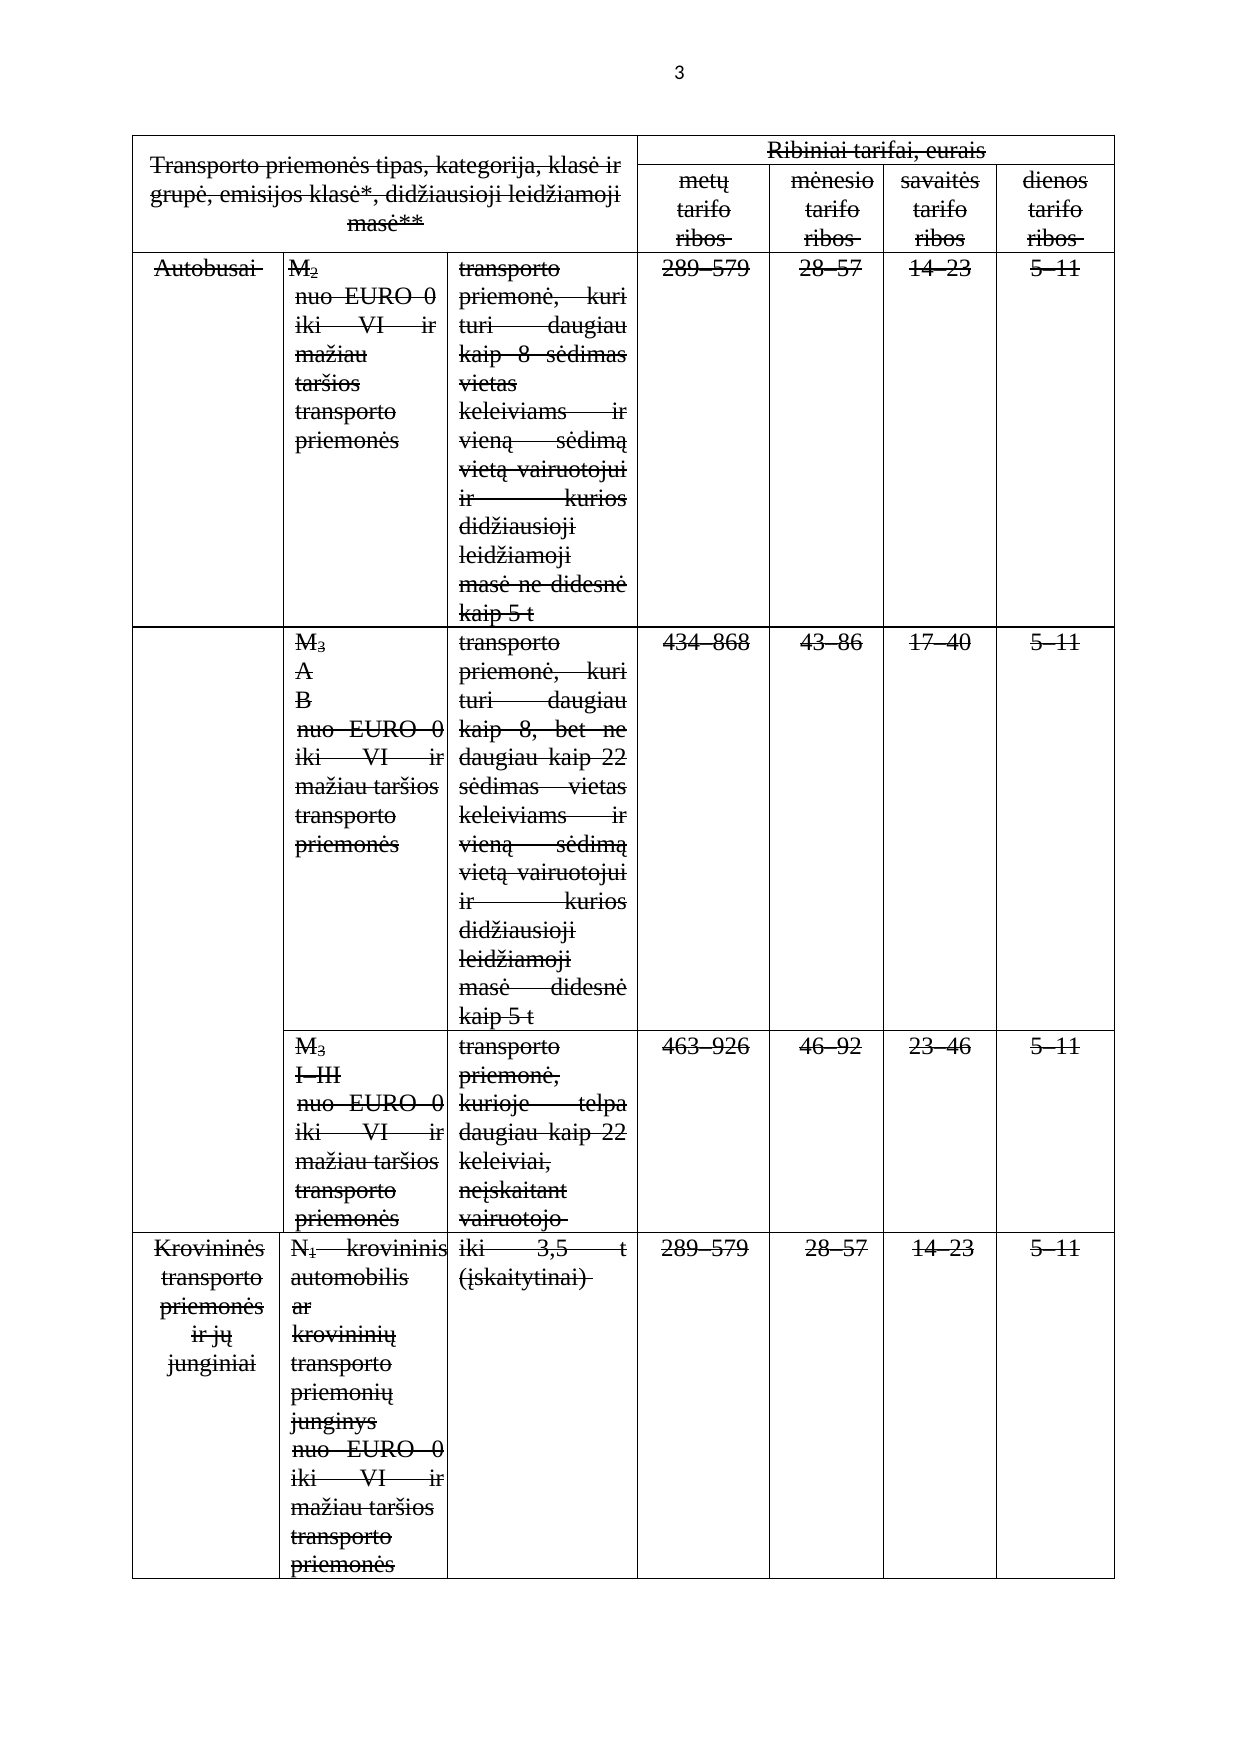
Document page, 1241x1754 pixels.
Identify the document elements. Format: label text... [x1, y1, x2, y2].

table_cell 14–23 [884, 1233, 996, 1578]
table_cell 28–57 [770, 253, 883, 626]
table_cell metų tarifo ribos [638, 165, 769, 252]
table_cell savaitės tarifo ribos [884, 165, 996, 252]
table_cell 28–57 [770, 1233, 883, 1578]
table_cell 5–11 [997, 1031, 1114, 1232]
table_cell 434–868 [638, 628, 769, 1030]
table_cell transporto priemonė, kuri turi daugiau kaip 8 sėdimas vietas keleiviams ir vieną sėdimą vietą vairuotojui ir kurios didžiausioji leidžiamoji masė ne didesnė kaip 5 t [448, 253, 637, 626]
table_cell [133, 1030, 283, 1232]
table_cell iki 3,5 t (įskaitytinai) [448, 1233, 637, 1578]
table_cell 17–40 [884, 628, 996, 1030]
table_cell mėnesio tarifo ribos [770, 165, 883, 252]
table_cell M3 A B nuo EURO 0 iki VI ir mažiau taršios transporto priemonės [284, 628, 447, 1030]
table_header Ribiniai tarifai, eurais [638, 136, 1114, 164]
table_cell [133, 628, 283, 1030]
table_cell 5–11 [997, 1233, 1114, 1578]
table_cell 46–92 [770, 1031, 883, 1232]
table_cell M2 nuo EURO 0 iki VI ir mažiau taršios transporto priemonės [284, 253, 447, 626]
table_cell 289–579 [638, 1233, 769, 1578]
table_header Transporto priemonės tipas, kategorija, klasė ir grupė, emisijos klasė*, didžiausioji leidžiamoji masė** [133, 136, 637, 252]
table_cell M3 I–III nuo EURO 0 iki VI ir mažiau taršios transporto priemonės [284, 1031, 447, 1232]
table_cell N1 krovininis automobilis ar krovininių transporto priemonių junginys nuo EURO 0 iki VI ir mažiau taršios transporto priemonės [280, 1233, 447, 1578]
table_cell transporto priemonė, kurioje telpa daugiau kaip 22 keleiviai, neįskaitant vairuotojo [448, 1031, 637, 1232]
table_cell 14–23 [884, 253, 996, 626]
table_cell 5–11 [997, 253, 1114, 626]
table_cell transporto priemonė, kuri turi daugiau kaip 8, bet ne daugiau kaip 22 sėdimas vietas keleiviams ir vieną sėdimą vietą vairuotojui ir kurios didžiausioji leidžiamoji masė didesnė kaip 5 t [448, 628, 637, 1030]
table_cell 463–926 [638, 1031, 769, 1232]
table_cell Krovininės transporto priemonės ir jų junginiai [133, 1233, 279, 1578]
table_cell dienos tarifo ribos [997, 165, 1114, 252]
table_cell 5–11 [997, 628, 1114, 1030]
table_cell 43–86 [770, 628, 883, 1030]
table_cell 23–46 [884, 1031, 996, 1232]
table_cell 289–579 [638, 253, 769, 626]
table_cell Autobusai [133, 253, 283, 626]
